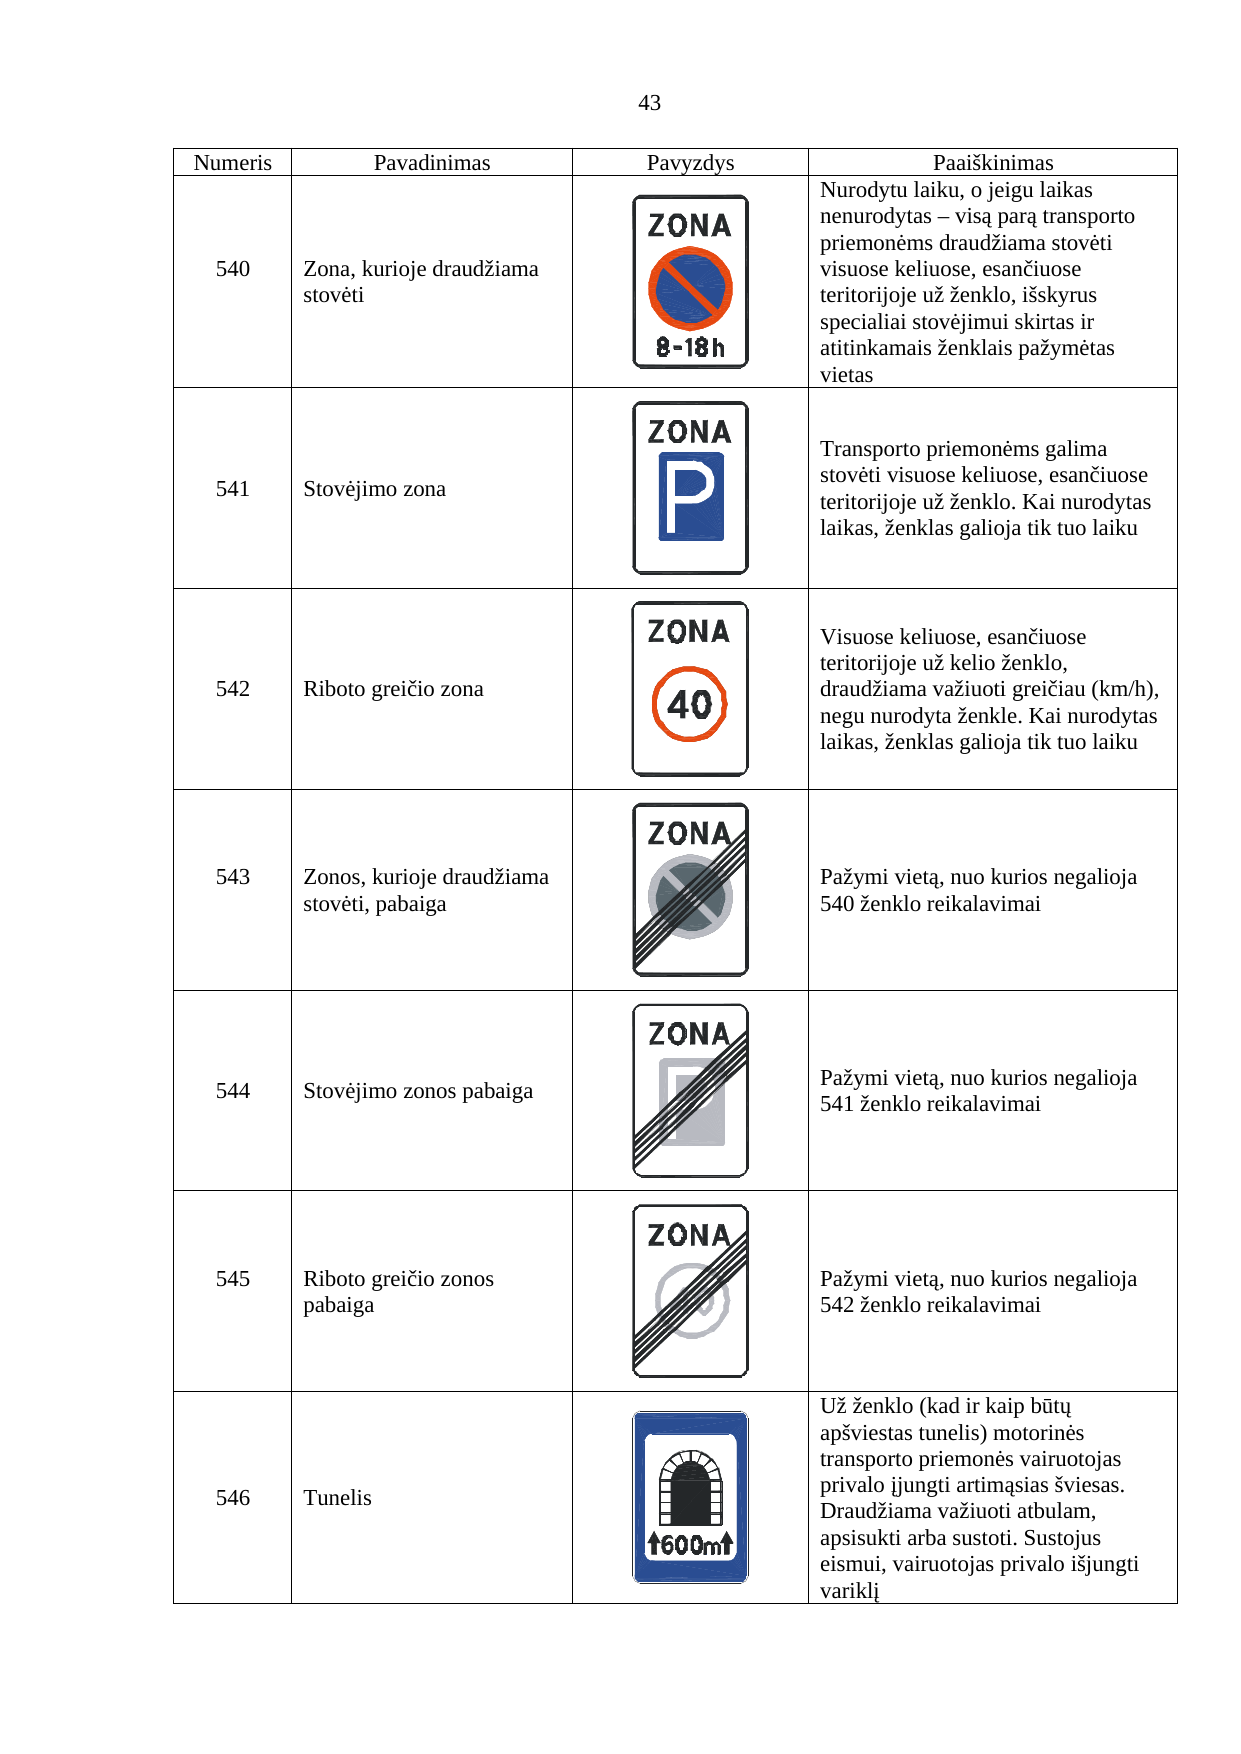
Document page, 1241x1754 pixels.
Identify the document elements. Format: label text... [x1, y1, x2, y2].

table_cell 540 [174, 176, 291, 387]
table_cell [573, 991, 808, 1190]
table_header Numeris [174, 149, 291, 175]
table_cell [573, 1191, 808, 1391]
table_cell [573, 176, 808, 387]
table_cell Visuose keliuose, esančiuose teritorijoje už kelio ženklo, draudžiama važiuoti greičiau (km/h), negu nurodyta ženkle. Kai nurodytas laikas, ženklas galioja tik tuo laiku [809, 589, 1177, 789]
table_cell Riboto greičio zona [292, 589, 572, 789]
table_cell [573, 388, 808, 588]
table_cell Stovėjimo zona [292, 388, 572, 588]
table_header Pavadinimas [292, 149, 572, 175]
table_cell Nurodytu laiku, o jeigu laikas nenurodytas – visą parą transporto priemonėms draudžiama stovėti visuose keliuose, esančiuose teritorijoje už ženklo, išskyrus specialiai stovėjimui skirtas ir atitinkamais ženklais pažymėtas vietas [809, 176, 1177, 387]
table_cell Zona, kurioje draudžiama stovėti [292, 176, 572, 387]
table_cell 545 [174, 1191, 291, 1391]
table_cell Už ženklo (kad ir kaip būtų apšviestas tunelis) motorinės transporto priemonės vairuotojas privalo įjungti artimąsias šviesas. Draudžiama važiuoti atbulam, apsisukti arba sustoti. Sustojus eismui, vairuotojas privalo išjungti variklį [809, 1392, 1177, 1603]
table_cell Pažymi vietą, nuo kurios negalioja 540 ženklo reikalavimai [809, 790, 1177, 989]
table_cell [573, 589, 808, 789]
table_cell Pažymi vietą, nuo kurios negalioja 542 ženklo reikalavimai [809, 1191, 1177, 1391]
table_header Pavyzdys [573, 149, 808, 175]
table_cell [573, 790, 808, 989]
table_cell Stovėjimo zonos pabaiga [292, 991, 572, 1190]
table_cell 546 [174, 1392, 291, 1603]
table_cell 544 [174, 991, 291, 1190]
table_cell Pažymi vietą, nuo kurios negalioja 541 ženklo reikalavimai [809, 991, 1177, 1190]
table_cell 543 [174, 790, 291, 989]
table_cell 541 [174, 388, 291, 588]
table_cell Riboto greičio zonos pabaiga [292, 1191, 572, 1391]
table_cell [573, 1392, 808, 1603]
table_cell 542 [174, 589, 291, 789]
table_cell Zonos, kurioje draudžiama stovėti, pabaiga [292, 790, 572, 989]
table_header Paaiškinimas [809, 149, 1177, 175]
table_cell Tunelis [292, 1392, 572, 1603]
table_cell Transporto priemonėms galima stovėti visuose keliuose, esančiuose teritorijoje už ženklo. Kai nurodytas laikas, ženklas galioja tik tuo laiku [809, 388, 1177, 588]
